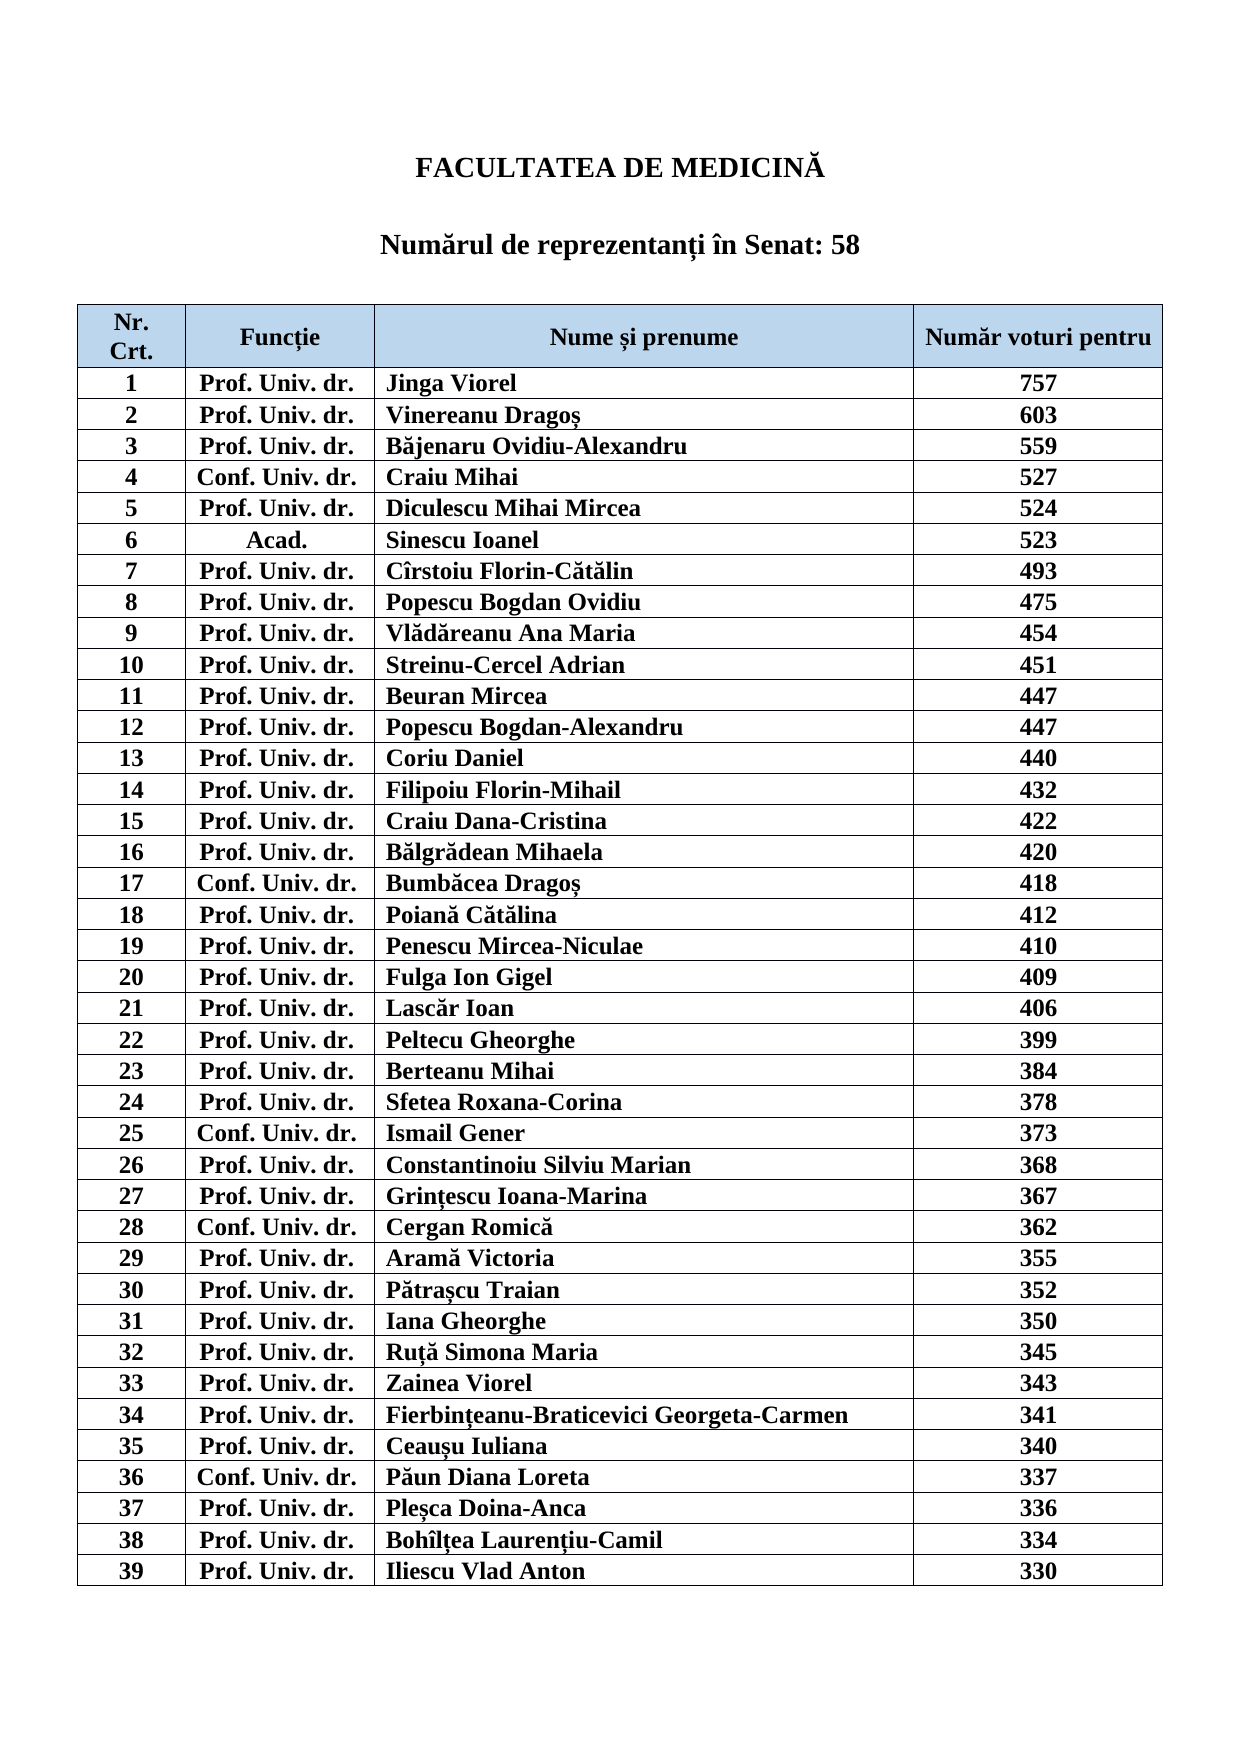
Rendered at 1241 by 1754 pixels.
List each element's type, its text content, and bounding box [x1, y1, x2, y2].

table_cell Prof. Univ. dr. [186, 1243, 374, 1273]
table_cell 24 [78, 1086, 185, 1117]
table_cell 451 [914, 649, 1162, 679]
table_cell 447 [914, 711, 1162, 742]
table_cell 7 [78, 555, 185, 585]
table_cell Fulga Ion Gigel [375, 961, 913, 992]
table_cell Conf. Univ. dr. [186, 1461, 374, 1492]
table_cell 33 [78, 1368, 185, 1398]
table_cell Aramă Victoria [375, 1243, 913, 1273]
table_cell 21 [78, 993, 185, 1023]
table_cell 23 [78, 1055, 185, 1085]
table_cell 432 [914, 774, 1162, 804]
table_cell Prof. Univ. dr. [186, 1274, 374, 1304]
table_cell 13 [78, 743, 185, 773]
table_cell 1 [78, 368, 185, 398]
table_cell Acad. [186, 524, 374, 554]
table_cell Zainea Viorel [375, 1368, 913, 1398]
table_cell Prof. Univ. dr. [186, 618, 374, 648]
table_cell 524 [914, 493, 1162, 523]
table_cell Prof. Univ. dr. [186, 1493, 374, 1523]
table_cell 410 [914, 930, 1162, 960]
text FACULTATEA DE MEDICINĂ [89, 150, 1152, 183]
table_cell 418 [914, 868, 1162, 898]
table_cell 343 [914, 1368, 1162, 1398]
table_cell Iliescu Vlad Anton [375, 1555, 913, 1585]
table_cell 29 [78, 1243, 185, 1273]
table_cell 367 [914, 1180, 1162, 1210]
table_cell 341 [914, 1399, 1162, 1429]
table_cell Bumbăcea Dragoș [375, 868, 913, 898]
table_cell Prof. Univ. dr. [186, 805, 374, 835]
table_cell Prof. Univ. dr. [186, 993, 374, 1023]
table_cell Sinescu Ioanel [375, 524, 913, 554]
table_cell 30 [78, 1274, 185, 1304]
table_cell 373 [914, 1118, 1162, 1148]
table_cell Streinu-Cercel Adrian [375, 649, 913, 679]
table_cell 19 [78, 930, 185, 960]
table_cell Conf. Univ. dr. [186, 461, 374, 492]
table_cell 493 [914, 555, 1162, 585]
table_cell 8 [78, 586, 185, 617]
table_cell Peltecu Gheorghe [375, 1024, 913, 1054]
table_cell 362 [914, 1211, 1162, 1242]
table_cell Prof. Univ. dr. [186, 586, 374, 617]
table_cell 422 [914, 805, 1162, 835]
table_header Nr. Crt. [78, 305, 185, 367]
table_cell Popescu Bogdan-Alexandru [375, 711, 913, 742]
table_cell Iana Gheorghe [375, 1305, 913, 1335]
table_cell Poiană Cătălina [375, 899, 913, 929]
table_header Funcție [186, 305, 374, 367]
table_cell Prof. Univ. dr. [186, 368, 374, 398]
table_cell Prof. Univ. dr. [186, 961, 374, 992]
table_cell Sfetea Roxana-Corina [375, 1086, 913, 1117]
table_cell Craiu Dana-Cristina [375, 805, 913, 835]
table_cell 447 [914, 680, 1162, 710]
table_cell Prof. Univ. dr. [186, 1055, 374, 1085]
table_cell 603 [914, 399, 1162, 429]
table_cell 757 [914, 368, 1162, 398]
table_cell 368 [914, 1149, 1162, 1179]
table_cell 36 [78, 1461, 185, 1492]
table_cell Băjenaru Ovidiu-Alexandru [375, 430, 913, 460]
table_cell 345 [914, 1336, 1162, 1367]
table_cell Grințescu Ioana-Marina [375, 1180, 913, 1210]
table_cell 10 [78, 649, 185, 679]
table_cell 16 [78, 836, 185, 867]
table_cell 3 [78, 430, 185, 460]
table_cell Ruță Simona Maria [375, 1336, 913, 1367]
table_cell 5 [78, 493, 185, 523]
table_cell 420 [914, 836, 1162, 867]
table_cell Conf. Univ. dr. [186, 1211, 374, 1242]
table_cell 4 [78, 461, 185, 492]
table_cell Prof. Univ. dr. [186, 1336, 374, 1367]
table_cell 26 [78, 1149, 185, 1179]
table_cell 34 [78, 1399, 185, 1429]
table_cell Vlădăreanu Ana Maria [375, 618, 913, 648]
table_cell Prof. Univ. dr. [186, 680, 374, 710]
table_cell 32 [78, 1336, 185, 1367]
table_cell 336 [914, 1493, 1162, 1523]
table_cell 6 [78, 524, 185, 554]
table_cell 35 [78, 1430, 185, 1460]
table_cell 440 [914, 743, 1162, 773]
table_cell Prof. Univ. dr. [186, 836, 374, 867]
table_cell 14 [78, 774, 185, 804]
table_cell 355 [914, 1243, 1162, 1273]
table_cell Păun Diana Loreta [375, 1461, 913, 1492]
table_cell Diculescu Mihai Mircea [375, 493, 913, 523]
table_cell Lascăr Ioan [375, 993, 913, 1023]
table_cell Prof. Univ. dr. [186, 1524, 374, 1554]
table_cell 340 [914, 1430, 1162, 1460]
table_cell Ceaușu Iuliana [375, 1430, 913, 1460]
table_cell 523 [914, 524, 1162, 554]
table_cell 454 [914, 618, 1162, 648]
table_cell 330 [914, 1555, 1162, 1585]
table_cell Prof. Univ. dr. [186, 1368, 374, 1398]
table_cell Prof. Univ. dr. [186, 1430, 374, 1460]
table_cell 527 [914, 461, 1162, 492]
table_cell Prof. Univ. dr. [186, 1399, 374, 1429]
table_cell Penescu Mircea-Niculae [375, 930, 913, 960]
table_cell 9 [78, 618, 185, 648]
table_cell Craiu Mihai [375, 461, 913, 492]
table_cell Prof. Univ. dr. [186, 930, 374, 960]
table_header Număr voturi pentru [914, 305, 1162, 367]
table_cell Fierbințeanu-Braticevici Georgeta-Carmen [375, 1399, 913, 1429]
table_cell Popescu Bogdan Ovidiu [375, 586, 913, 617]
table_cell 352 [914, 1274, 1162, 1304]
table_cell Cîrstoiu Florin-Cătălin [375, 555, 913, 585]
table_cell 412 [914, 899, 1162, 929]
table_cell Prof. Univ. dr. [186, 1086, 374, 1117]
table_cell 17 [78, 868, 185, 898]
table_cell Prof. Univ. dr. [186, 399, 374, 429]
table_cell Conf. Univ. dr. [186, 868, 374, 898]
table_cell Filipoiu Florin-Mihail [375, 774, 913, 804]
table_cell 38 [78, 1524, 185, 1554]
table_cell 12 [78, 711, 185, 742]
table_cell Prof. Univ. dr. [186, 430, 374, 460]
table_cell Coriu Daniel [375, 743, 913, 773]
table_cell 25 [78, 1118, 185, 1148]
table_cell 27 [78, 1180, 185, 1210]
table_cell Prof. Univ. dr. [186, 743, 374, 773]
table_cell 399 [914, 1024, 1162, 1054]
table_cell Prof. Univ. dr. [186, 649, 374, 679]
table_cell 39 [78, 1555, 185, 1585]
table_cell Prof. Univ. dr. [186, 899, 374, 929]
table_cell Bohîlțea Laurențiu-Camil [375, 1524, 913, 1554]
table_cell Ismail Gener [375, 1118, 913, 1148]
table_cell Cergan Romică [375, 1211, 913, 1242]
table_cell 20 [78, 961, 185, 992]
table_cell 31 [78, 1305, 185, 1335]
table_cell 337 [914, 1461, 1162, 1492]
table_cell 384 [914, 1055, 1162, 1085]
table_cell 406 [914, 993, 1162, 1023]
table_cell Prof. Univ. dr. [186, 711, 374, 742]
table_cell Constantinoiu Silviu Marian [375, 1149, 913, 1179]
table_cell Prof. Univ. dr. [186, 1149, 374, 1179]
table_cell Prof. Univ. dr. [186, 555, 374, 585]
table_cell Prof. Univ. dr. [186, 493, 374, 523]
table_cell Pleșca Doina-Anca [375, 1493, 913, 1523]
table_cell Berteanu Mihai [375, 1055, 913, 1085]
table_cell Prof. Univ. dr. [186, 1305, 374, 1335]
table_cell Beuran Mircea [375, 680, 913, 710]
table_cell Prof. Univ. dr. [186, 1180, 374, 1210]
table_cell 334 [914, 1524, 1162, 1554]
table_cell 475 [914, 586, 1162, 617]
table_cell Prof. Univ. dr. [186, 1555, 374, 1585]
table_cell 409 [914, 961, 1162, 992]
table_cell Prof. Univ. dr. [186, 1024, 374, 1054]
table_cell 18 [78, 899, 185, 929]
table_cell Vinereanu Dragoș [375, 399, 913, 429]
table_cell 22 [78, 1024, 185, 1054]
table_cell Pătrașcu Traian [375, 1274, 913, 1304]
table_cell 15 [78, 805, 185, 835]
table_cell 28 [78, 1211, 185, 1242]
table_cell Bălgrădean Mihaela [375, 836, 913, 867]
table_cell Jinga Viorel [375, 368, 913, 398]
table_cell 2 [78, 399, 185, 429]
table_cell 559 [914, 430, 1162, 460]
table_cell 11 [78, 680, 185, 710]
table_cell 378 [914, 1086, 1162, 1117]
table_cell 37 [78, 1493, 185, 1523]
text Numărul de reprezentanți în Senat: 58 [89, 227, 1152, 261]
table_cell 350 [914, 1305, 1162, 1335]
table_cell Prof. Univ. dr. [186, 774, 374, 804]
table_header Nume și prenume [375, 305, 913, 367]
table_cell Conf. Univ. dr. [186, 1118, 374, 1148]
